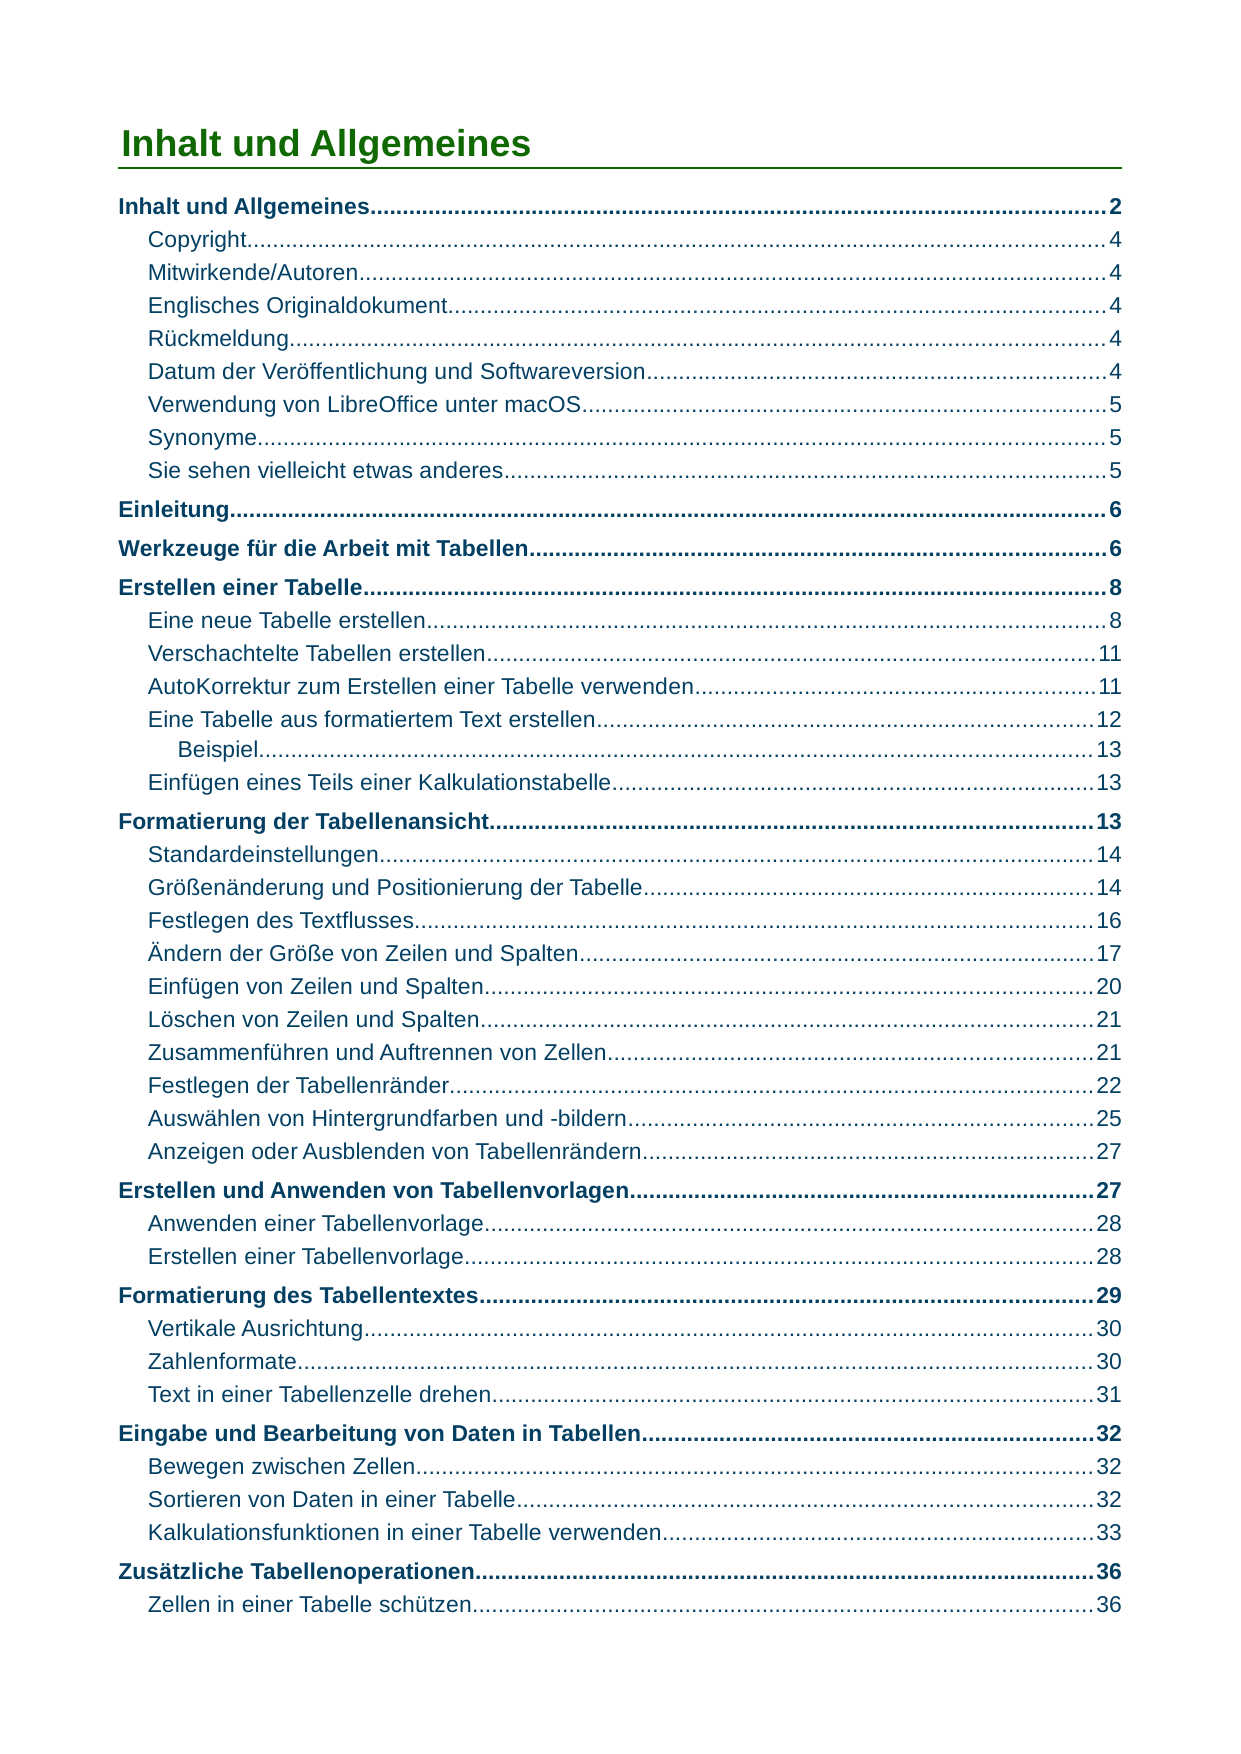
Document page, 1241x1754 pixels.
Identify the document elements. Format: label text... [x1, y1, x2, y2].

text Erstellen und Anwenden von Tabellenvorlagen 27 [118, 1176, 1122, 1203]
text Auswählen von Hintergrundfarben und -bildern 25 [148, 1104, 1122, 1132]
text Anzeigen oder Ausblenden von Tabellenrändern 27 [148, 1137, 1122, 1164]
text Sortieren von Daten in einer Tabelle 32 [148, 1485, 1122, 1512]
text Englisches Originaldokument 4 [148, 292, 1122, 319]
text Eine Tabelle aus formatiertem Text erstellen 12 [148, 705, 1122, 732]
text Werkzeuge für die Arbeit mit Tabellen 6 [118, 534, 1122, 562]
text Anwenden einer Tabellenvorlage 28 [148, 1209, 1122, 1236]
text Vertikale Ausrichtung 30 [148, 1314, 1122, 1341]
text Einfügen eines Teils einer Kalkulationstabelle 13 [148, 768, 1122, 796]
text Mitwirkende/Autoren 4 [148, 259, 1122, 286]
text Eine neue Tabelle erstellen 8 [148, 606, 1122, 633]
text Text in einer Tabellenzelle drehen 31 [148, 1380, 1122, 1407]
text Rückmeldung 4 [148, 325, 1122, 352]
text Formatierung der Tabellenansicht 13 [118, 807, 1122, 834]
text Zellen in einer Tabelle schützen 36 [148, 1590, 1122, 1617]
text Ändern der Größe von Zeilen und Spalten 17 [148, 939, 1122, 966]
text Einfügen von Zeilen und Spalten 20 [148, 972, 1122, 999]
text Standardeinstellungen 14 [148, 840, 1122, 867]
text Verwendung von LibreOffice unter macOS 5 [148, 391, 1122, 418]
text Festlegen der Tabellenränder 22 [148, 1071, 1122, 1098]
text Zusammenführen und Auftrennen von Zellen 21 [148, 1038, 1122, 1066]
text Bewegen zwischen Zellen 32 [148, 1452, 1122, 1479]
text Kalkulationsfunktionen in einer Tabelle verwenden 33 [148, 1518, 1122, 1545]
text Synonyme 5 [148, 424, 1122, 451]
text Sie sehen vielleicht etwas anderes 5 [148, 457, 1122, 484]
text Festlegen des Textflusses 16 [148, 906, 1122, 933]
text Einleitung 6 [118, 496, 1122, 523]
text Löschen von Zeilen und Spalten 21 [148, 1005, 1122, 1032]
text Größenänderung und Positionierung der Tabelle 14 [148, 873, 1122, 900]
text Erstellen einer Tabellenvorlage 28 [148, 1242, 1122, 1269]
text Copyright 4 [148, 226, 1122, 253]
text Inhalt und Allgemeines 2 [118, 193, 1122, 220]
text Datum der Veröffentlichung und Softwareversion 4 [148, 358, 1122, 385]
text Formatierung des Tabellentextes 29 [118, 1281, 1122, 1308]
text Verschachtelte Tabellen erstellen 11 [148, 639, 1122, 666]
subtitle Inhalt und Allgemeines [118, 118, 1122, 167]
text Beispiel 13 [177, 735, 1122, 762]
text Zahlenformate 30 [148, 1347, 1122, 1374]
text Zusätzliche Tabellenoperationen 36 [118, 1557, 1122, 1584]
text AutoKorrektur zum Erstellen einer Tabelle verwenden 11 [148, 672, 1122, 699]
text Erstellen einer Tabelle 8 [118, 573, 1122, 600]
text Eingabe und Bearbeitung von Daten in Tabellen 32 [118, 1419, 1122, 1446]
